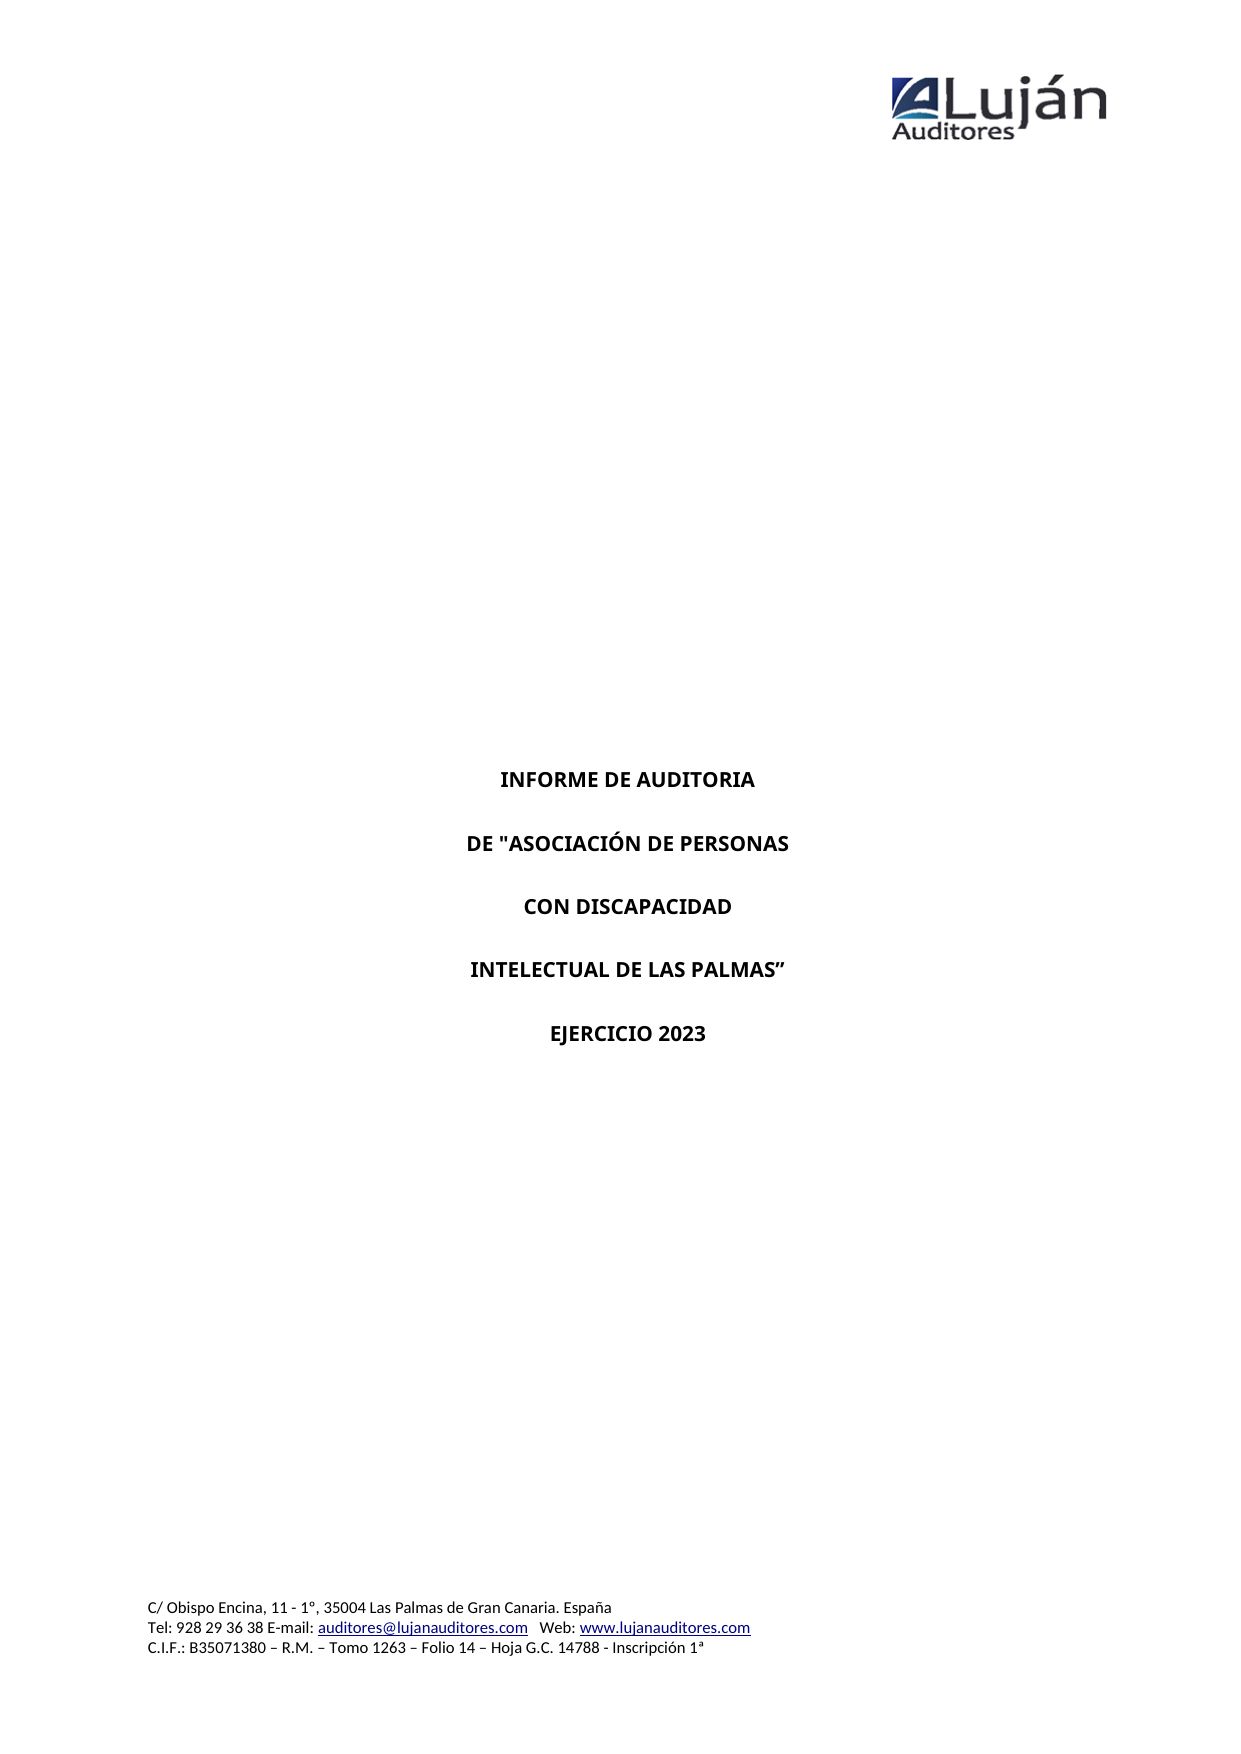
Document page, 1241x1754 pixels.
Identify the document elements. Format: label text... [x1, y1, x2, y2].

subtitle DE "ASOCIACIÓN DE PERSONAS [148, 829, 1107, 857]
subtitle INFORME DE AUDITORIA [148, 765, 1107, 794]
subtitle INTELECTUAL DE LAS PALMAS” [148, 956, 1107, 984]
text EJERCICIO 2023 [148, 1019, 1107, 1047]
subtitle CON DISCAPACIDAD [148, 892, 1107, 921]
